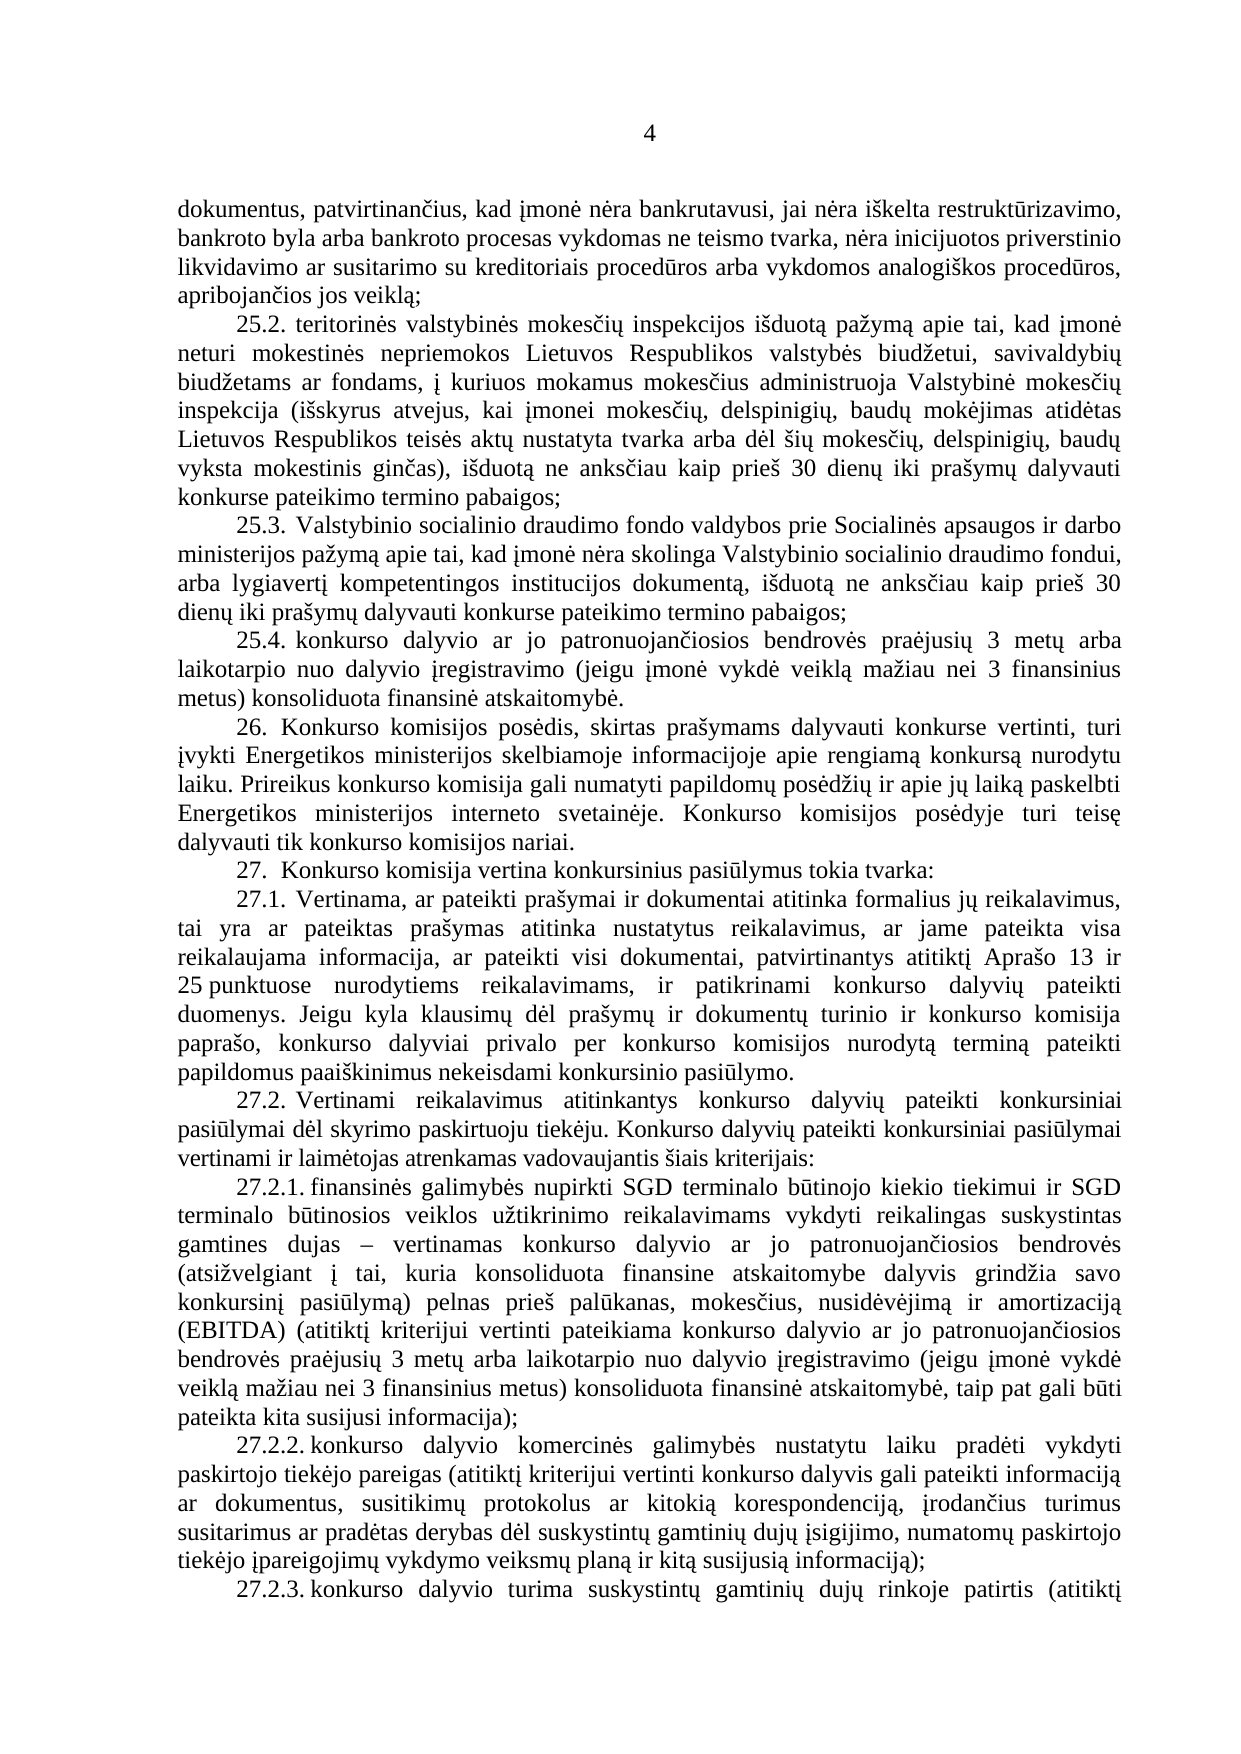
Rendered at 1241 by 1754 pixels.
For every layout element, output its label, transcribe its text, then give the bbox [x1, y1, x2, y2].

text 27.2.1. finansinės galimybės nupirkti SGD terminalo būtinojo kiekio tiekimui ir SGD terminalo būtinosios veiklos užtikrinimo reikalavimams vykdyti reikalingas suskystintas gamtines dujas – vertinamas konkurso dalyvio ar jo patronuojančiosios bendrovės (atsižvelgiant į tai, kuria konsoliduota finansine atskaitomybe dalyvis grindžia savo konkursinį pasiūlymą) pelnas prieš palūkanas, mokesčius, nusidėvėjimą ir amortizaciją (EBITDA) (atitiktį kriterijui vertinti pateikiama konkurso dalyvio ar jo patronuojančiosios bendrovės praėjusių 3 metų arba laikotarpio nuo dalyvio įregistravimo (jeigu įmonė vykdė veiklą mažiau nei 3 finansinius metus) konsoliduota finansinė atskaitomybė, taip pat gali būti pateikta kita susijusi informacija); [177, 1172, 1122, 1431]
text 27.2.2. konkurso dalyvio komercinės galimybės nustatytu laiku pradėti vykdyti paskirtojo tiekėjo pareigas (atitiktį kriterijui vertinti konkurso dalyvis gali pateikti informaciją ar dokumentus, susitikimų protokolus ar kitokią korespondenciją, įrodančius turimus susitarimus ar pradėtas derybas dėl suskystintų gamtinių dujų įsigijimo, numatomų paskirtojo tiekėjo įpareigojimų vykdymo veiksmų planą ir kitą susijusią informaciją); [177, 1431, 1122, 1574]
text 26. Konkurso komisijos posėdis, skirtas prašymams dalyvauti konkurse vertinti, turi įvykti Energetikos ministerijos skelbiamoje informacijoje apie rengiamą konkursą nurodytu laiku. Prireikus konkurso komisija gali numatyti papildomų posėdžių ir apie jų laiką paskelbti Energetikos ministerijos interneto svetainėje. Konkurso komisijos posėdyje turi teisę dalyvauti tik konkurso komisijos nariai. [177, 712, 1122, 856]
text 27.2.3. konkurso dalyvio turima suskystintų gamtinių dujų rinkoje patirtis (atitiktį [177, 1574, 1122, 1603]
text 27.2. Vertinami reikalavimus atitinkantys konkurso dalyvių pateikti konkursiniai pasiūlymai dėl skyrimo paskirtuoju tiekėju. Konkurso dalyvių pateikti konkursiniai pasiūlymai vertinami ir laimėtojas atrenkamas vadovaujantis šiais kriterijais: [177, 1086, 1122, 1172]
text 25.2. teritorinės valstybinės mokesčių inspekcijos išduotą pažymą apie tai, kad įmonė neturi mokestinės nepriemokos Lietuvos Respublikos valstybės biudžetui, savivaldybių biudžetams ar fondams, į kuriuos mokamus mokesčius administruoja Valstybinė mokesčių inspekcija (išskyrus atvejus, kai įmonei mokesčių, delspinigių, baudų mokėjimas atidėtas Lietuvos Respublikos teisės aktų nustatyta tvarka arba dėl šių mokesčių, delspinigių, baudų vyksta mokestinis ginčas), išduotą ne anksčiau kaip prieš 30 dienų iki prašymų dalyvauti konkurse pateikimo termino pabaigos; [177, 309, 1122, 511]
text 27. Konkurso komisija vertina konkursinius pasiūlymus tokia tvarka: [177, 856, 1122, 884]
text 25.3. Valstybinio socialinio draudimo fondo valdybos prie Socialinės apsaugos ir darbo ministerijos pažymą apie tai, kad įmonė nėra skolinga Valstybinio socialinio draudimo fondui, arba lygiavertį kompetentingos institucijos dokumentą, išduotą ne anksčiau kaip prieš 30 dienų iki prašymų dalyvauti konkurse pateikimo termino pabaigos; [177, 511, 1122, 626]
text 25.4. konkurso dalyvio ar jo patronuojančiosios bendrovės praėjusių 3 metų arba laikotarpio nuo dalyvio įregistravimo (jeigu įmonė vykdė veiklą mažiau nei 3 finansinius metus) konsoliduota finansinė atskaitomybė. [177, 626, 1122, 712]
text 27.1. Vertinama, ar pateikti prašymai ir dokumentai atitinka formalius jų reikalavimus, tai yra ar pateiktas prašymas atitinka nustatytus reikalavimus, ar jame pateikta visa reikalaujama informacija, ar pateikti visi dokumentai, patvirtinantys atitiktį Aprašo 13 ir 25 punktuose nurodytiems reikalavimams, ir patikrinami konkurso dalyvių pateikti duomenys. Jeigu kyla klausimų dėl prašymų ir dokumentų turinio ir konkurso komisija paprašo, konkurso dalyviai privalo per konkurso komisijos nurodytą terminą pateikti papildomus paaiškinimus nekeisdami konkursinio pasiūlymo. [177, 884, 1122, 1086]
text dokumentus, patvirtinančius, kad įmonė nėra bankrutavusi, jai nėra iškelta restruktūrizavimo, bankroto byla arba bankroto procesas vykdomas ne teismo tvarka, nėra inicijuotos priverstinio likvidavimo ar susitarimo su kreditoriais procedūros arba vykdomos analogiškos procedūros, apribojančios jos veiklą; [177, 194, 1122, 309]
